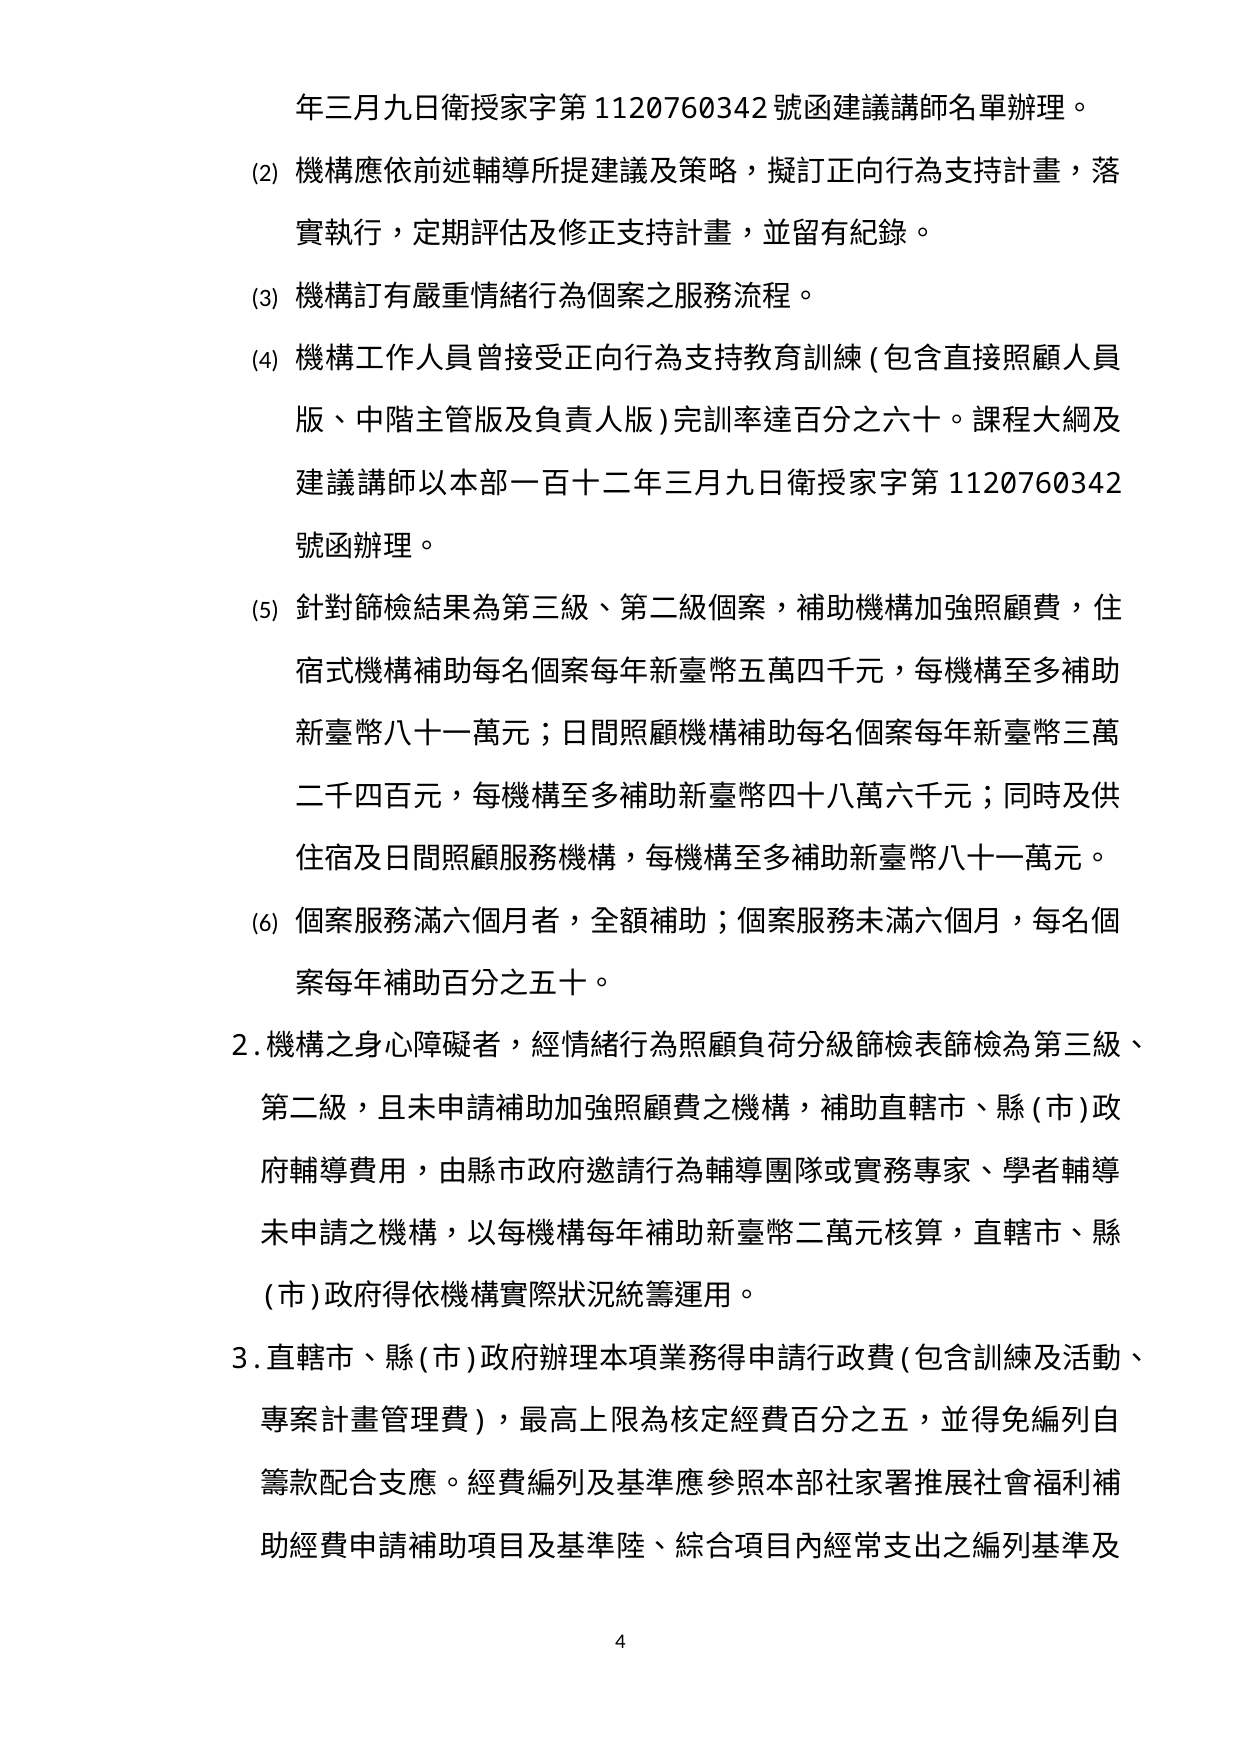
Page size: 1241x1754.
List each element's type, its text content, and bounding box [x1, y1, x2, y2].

list 個案服務滿六個月者，全額補助；個案服務未滿六個月，每名個案每年補助百分之五十。 [251, 877, 1122, 1002]
text 3.直轄市、縣(市)政府辦理本項業務得申請行政費(包含訓練及活動、專案計畫管理費)，最高上限為核定經費百分之五，並得免編列自籌款配合支應。經費編列及基準應參照本部社家署推展社會福利補助經費申請補助項目及基準陸、綜合項目內經常支出之編列基準及使用範圍辦理。 [231, 1314, 1122, 1564]
list 年三月九日衛授家字第1120760342號函建議講師名單辦理。 [251, 64, 1122, 127]
list 針對篩檢結果為第三級、第二級個案，補助機構加強照顧費，住宿式機構補助每名個案每年新臺幣五萬四千元，每機構至多補助新臺幣八十一萬元；日間照顧機構補助每名個案每年新臺幣三萬二千四百元，每機構至多補助新臺幣四十八萬六千元；同時及供住宿及日間照顧服務機構，每機構至多補助新臺幣八十一萬元。 [251, 564, 1122, 877]
text 2.機構之身心障礙者，經情緒行為照顧負荷分級篩檢表篩檢為第三級、第二級，且未申請補助加強照顧費之機構，補助直轄市、縣(市)政府輔導費用，由縣市政府邀請行為輔導團隊或實務專家、學者輔導未申請之機構，以每機構每年補助新臺幣二萬元核算，直轄市、縣(市)政府得依機構實際狀況統籌運用。 [231, 1002, 1122, 1314]
list 機構應依前述輔導所提建議及策略，擬訂正向行為支持計畫，落實執行，定期評估及修正支持計畫，並留有紀錄。 [251, 127, 1122, 252]
list 機構訂有嚴重情緒行為個案之服務流程。 [251, 252, 1122, 314]
list 機構工作人員曾接受正向行為支持教育訓練(包含直接照顧人員版、中階主管版及負責人版)完訓率達百分之六十。課程大綱及建議講師以本部一百十二年三月九日衛授家字第1120760342號函辦理。 [251, 314, 1122, 564]
